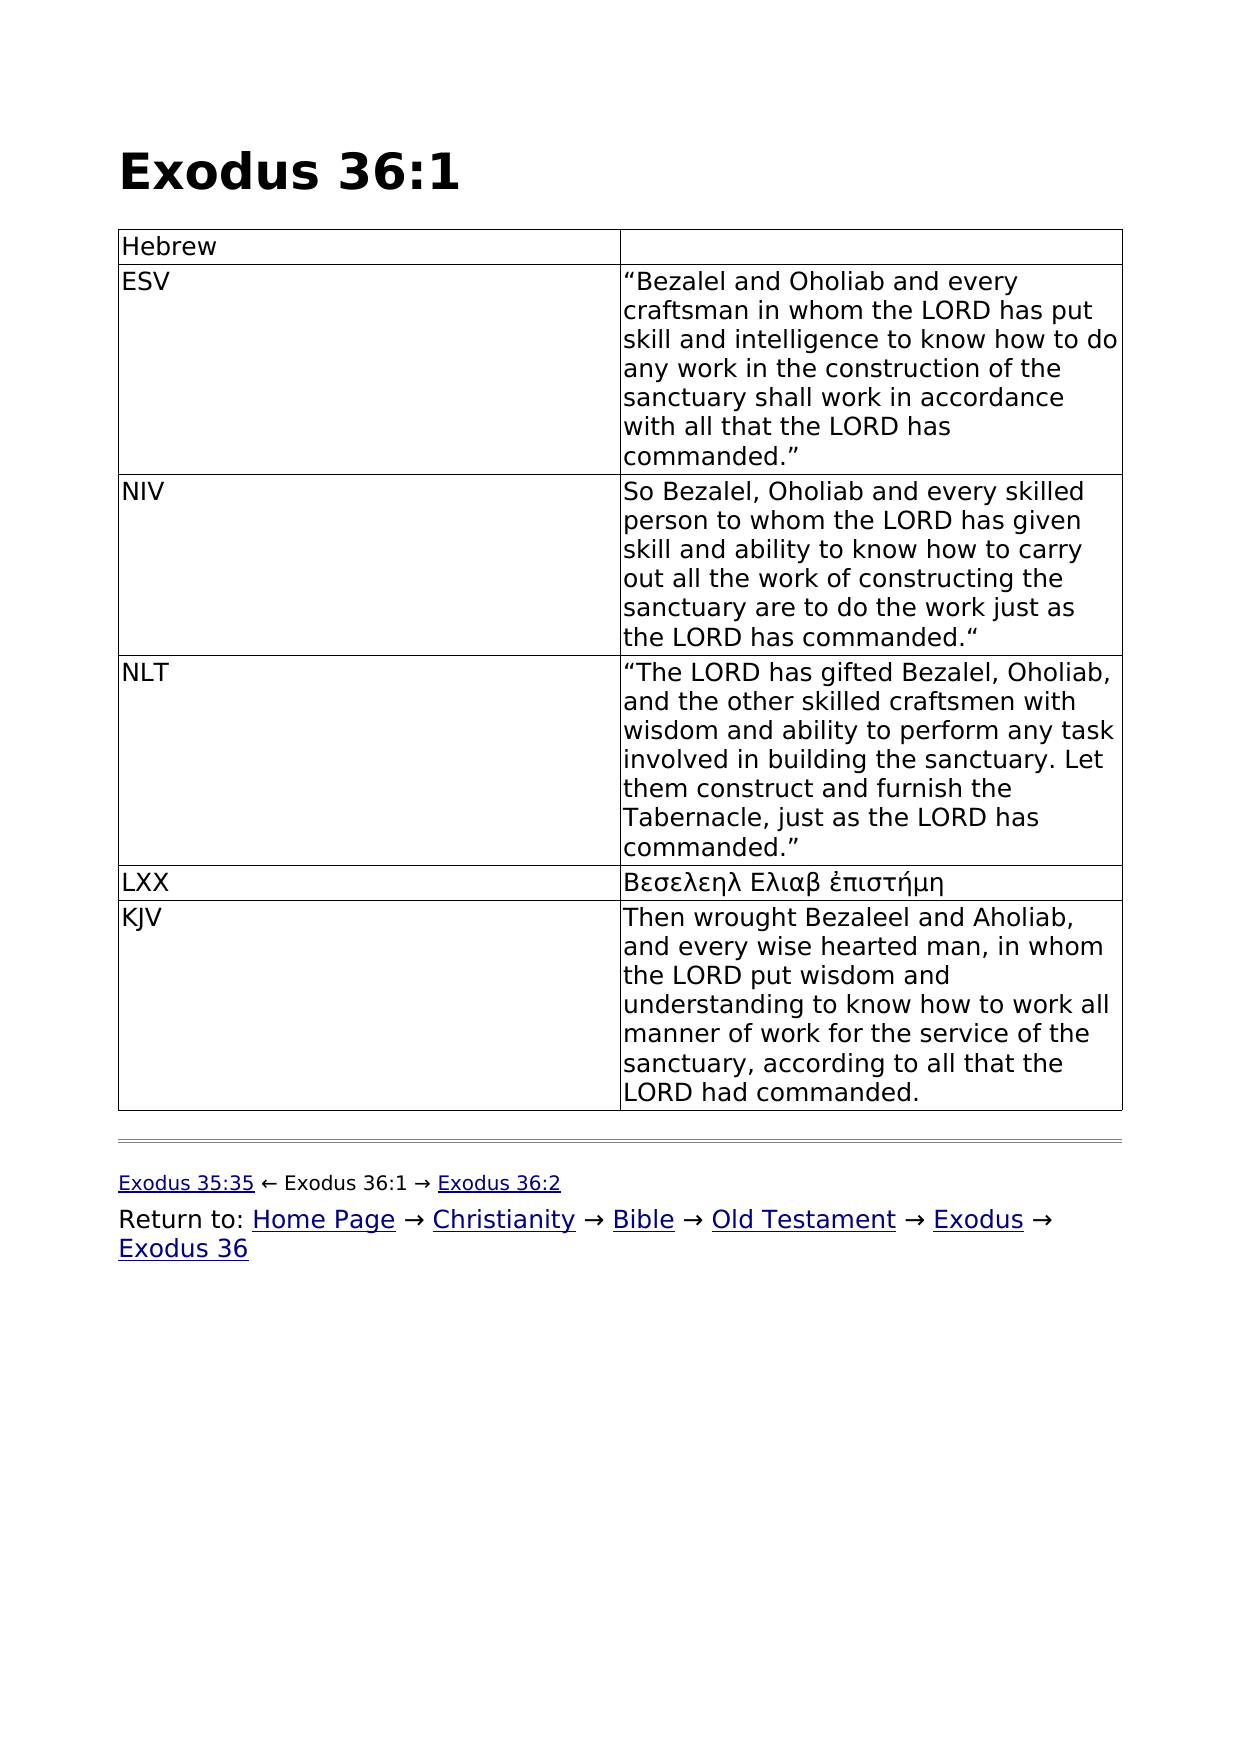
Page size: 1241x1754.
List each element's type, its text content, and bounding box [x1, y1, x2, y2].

table_header [621, 230, 1122, 264]
table_cell Βεσελεηλ Ελιαβ ἐπιστήμη [621, 866, 1122, 900]
table_cell Then wrought Bezaleel and Aholiab, and every wise hearted man, in whom the LORD put wisdom and understanding to know how to work all manner of work for the service of the sanctuary, according to all that the LORD had commanded. [621, 901, 1122, 1110]
table_cell So Bezalel, Oholiab and every skilled person to whom the LORD has given skill and ability to know how to carry out all the work of constructing the sanctuary are to do the work just as the LORD has commanded.“ [621, 475, 1122, 655]
table_cell “The LORD has gifted Bezalel, Oholiab, and the other skilled craftsmen with wisdom and ability to perform any task involved in building the sanctuary. Let them construct and furnish the Tabernacle, just as the LORD has commanded.” [621, 656, 1122, 865]
table_header Hebrew [119, 230, 620, 264]
table_cell NLT [119, 656, 620, 865]
table_cell NIV [119, 475, 620, 655]
table_cell ESV [119, 265, 620, 474]
table_cell KJV [119, 901, 620, 1110]
table_cell “Bezalel and Oholiab and every craftsman in whom the LORD has put skill and intelligence to know how to do any work in the construction of the sanctuary shall work in accordance with all that the LORD has commanded.” [621, 265, 1122, 474]
subtitle Exodus 36:1 [118, 143, 1122, 201]
table_cell LXX [119, 866, 620, 900]
text Exodus 35:35 ← Exodus 36:1 → Exodus 36:2 [118, 1171, 1122, 1205]
text Return to: Home Page → Christianity → Bible → Old Testament → Exodus → Exodus 36 [118, 1205, 1122, 1264]
